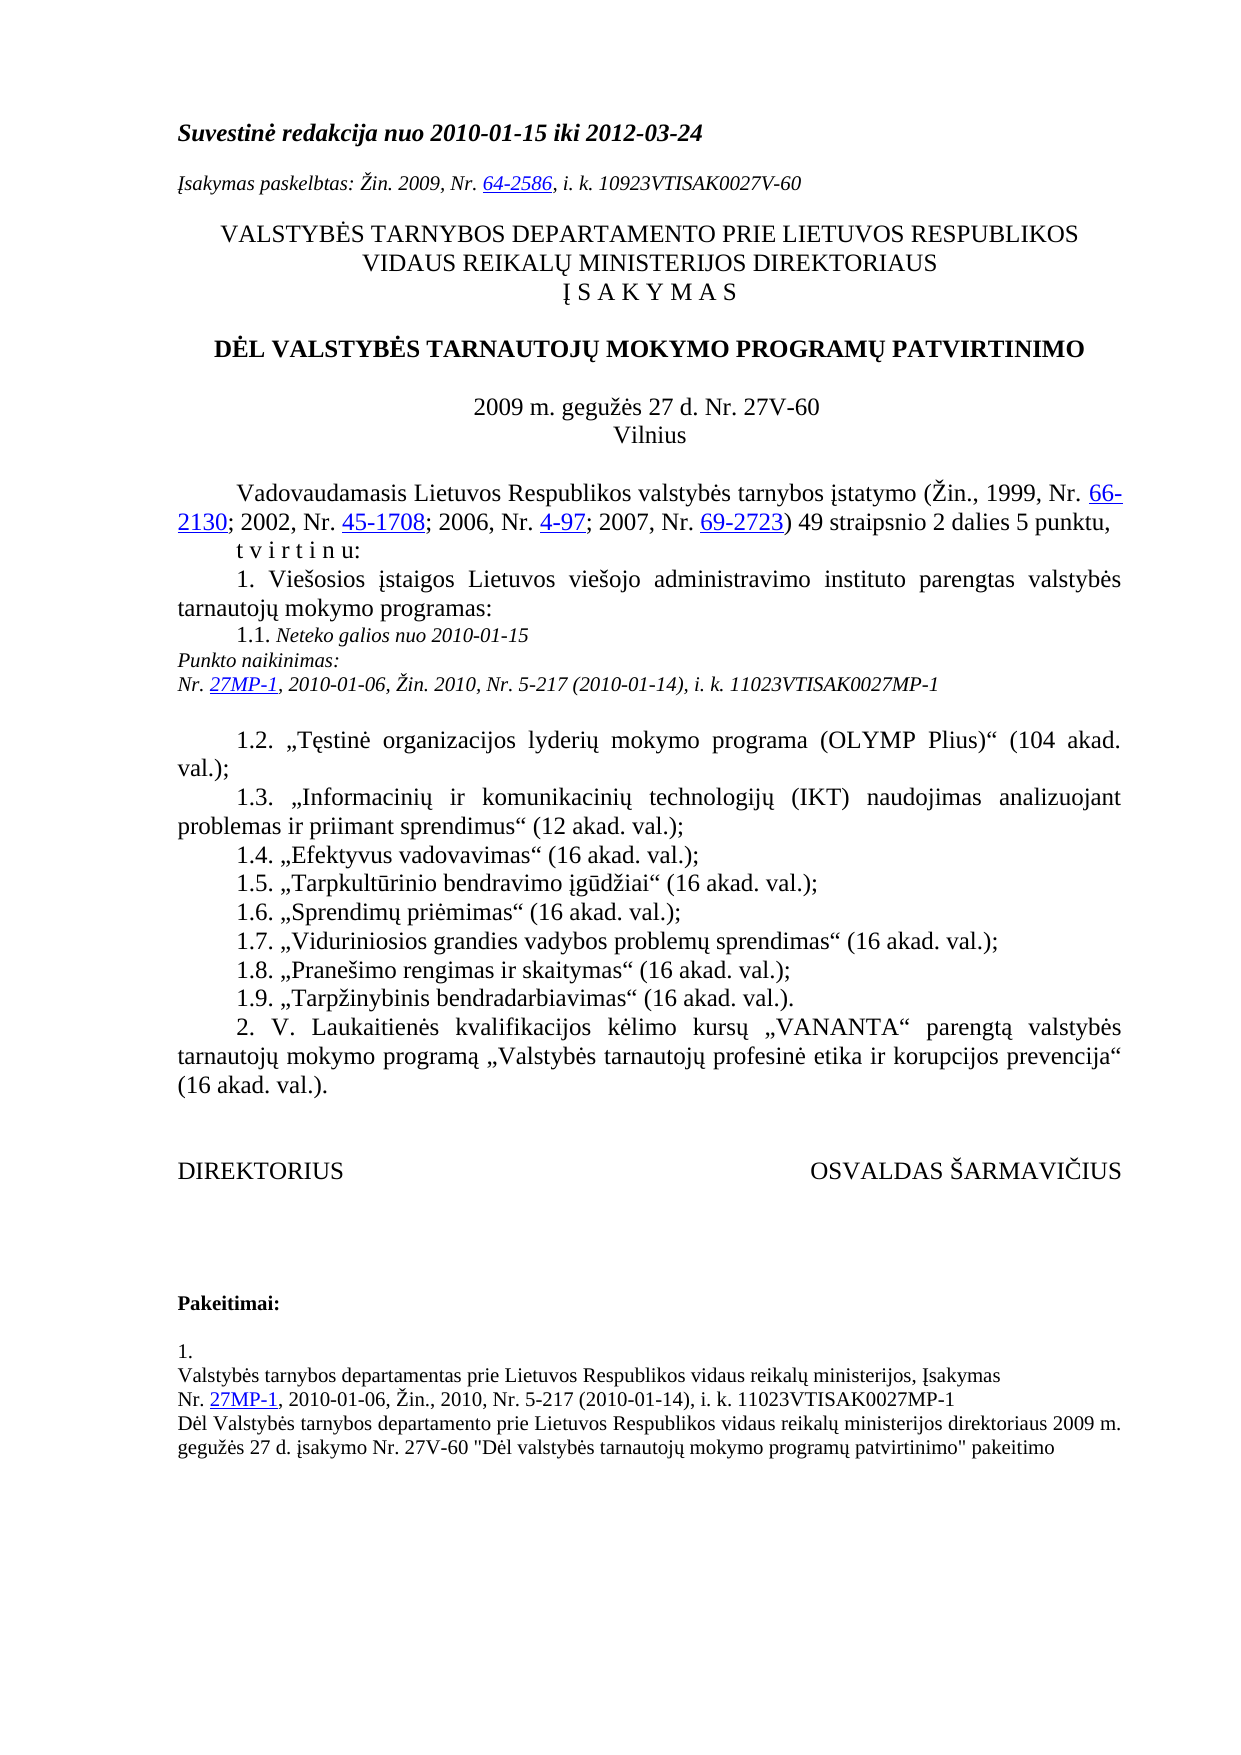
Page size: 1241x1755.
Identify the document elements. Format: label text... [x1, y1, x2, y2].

text dėl valstybės tarnautojų mokymo programų patvirtinimo [177, 334, 1122, 363]
text 1. Viešosios įstaigos Lietuvos viešojo administravimo instituto parengtas valstybės tarnautojų mokymo programas: [177, 564, 1122, 622]
text DIREKTORIUS OSVALDAS ŠARMAVIČIUS [177, 1156, 1122, 1185]
text 1.9. „Tarpžinybinis bendradarbiavimas“ (16 akad. val.). [177, 983, 1122, 1012]
text 1.2. „Tęstinė organizacijos lyderių mokymo programa (OLYMP Plius)“ (104 akad. val.); [177, 725, 1122, 782]
text VALSTYBĖS TARNYBOS DEPARTAMENTO PRIE LIETUVOS RESPUBLIKOS VIDAUS REIKALŲ MINISTERIJOS DIREKTORIAUS [177, 219, 1122, 277]
text ĮSAKYMAS [177, 277, 1122, 305]
text Nr. 27MP-1, 2010-01-06, Žin., 2010, Nr. 5-217 (2010-01-14), i. k. 11023VTISAK0027MP-1 [177, 1387, 1122, 1411]
text 2009 m. gegužės 27 d. Nr. 27V-60 [177, 392, 1122, 420]
text Dėl Valstybės tarnybos departamento prie Lietuvos Respublikos vidaus reikalų ministerijos direktoriaus 2009 m. gegužės 27 d. įsakymo Nr. 27V-60 "Dėl valstybės tarnautojų mokymo programų patvirtinimo" pakeitimo [177, 1411, 1122, 1459]
text 1.5. „Tarpkultūrinio bendravimo įgūdžiai“ (16 akad. val.); [177, 868, 1122, 897]
text Valstybės tarnybos departamentas prie Lietuvos Respublikos vidaus reikalų ministerijos, Įsakymas [177, 1363, 1122, 1387]
text 1.8. „Pranešimo rengimas ir skaitymas“ (16 akad. val.); [177, 955, 1122, 983]
text Pakeitimai: [177, 1290, 1122, 1314]
text Suvestinė redakcija nuo 2010-01-15 iki 2012-03-24 [177, 118, 1122, 147]
text 1.3. „Informacinių ir komunikacinių technologijų (IKT) naudojimas analizuojant problemas ir priimant sprendimus“ (12 akad. val.); [177, 782, 1122, 840]
text tvirtinu: [177, 535, 1122, 564]
text Punkto naikinimas: [177, 648, 1122, 672]
text 2. V. Laukaitienės kvalifikacijos kėlimo kursų „VANANTA“ parengtą valstybės tarnautojų mokymo programą „Valstybės tarnautojų profesinė etika ir korupcijos prevencija“ (16 akad. val.). [177, 1012, 1122, 1098]
text 1.1. Neteko galios nuo 2010-01-15 [177, 622, 1122, 648]
text 1.6. „Sprendimų priėmimas“ (16 akad. val.); [177, 897, 1122, 926]
text 1.4. „Efektyvus vadovavimas“ (16 akad. val.); [177, 840, 1122, 868]
text Nr. 27MP-1, 2010-01-06, Žin. 2010, Nr. 5-217 (2010-01-14), i. k. 11023VTISAK0027MP-1 [177, 672, 1122, 696]
text 1. [177, 1338, 1122, 1363]
text Vilnius [177, 420, 1122, 449]
text 1.7. „Viduriniosios grandies vadybos problemų sprendimas“ (16 akad. val.); [177, 926, 1122, 955]
text Vadovaudamasis Lietuvos Respublikos valstybės tarnybos įstatymo (Žin., 1999, Nr. 66-2130; 2002, Nr. 45-1708; 2006, Nr. 4-97; 2007, Nr. 69-2723) 49 straipsnio 2 dalies 5 punktu, [177, 478, 1122, 535]
text Įsakymas paskelbtas: Žin. 2009, Nr. 64-2586, i. k. 10923VTISAK0027V-60 [177, 171, 1122, 195]
